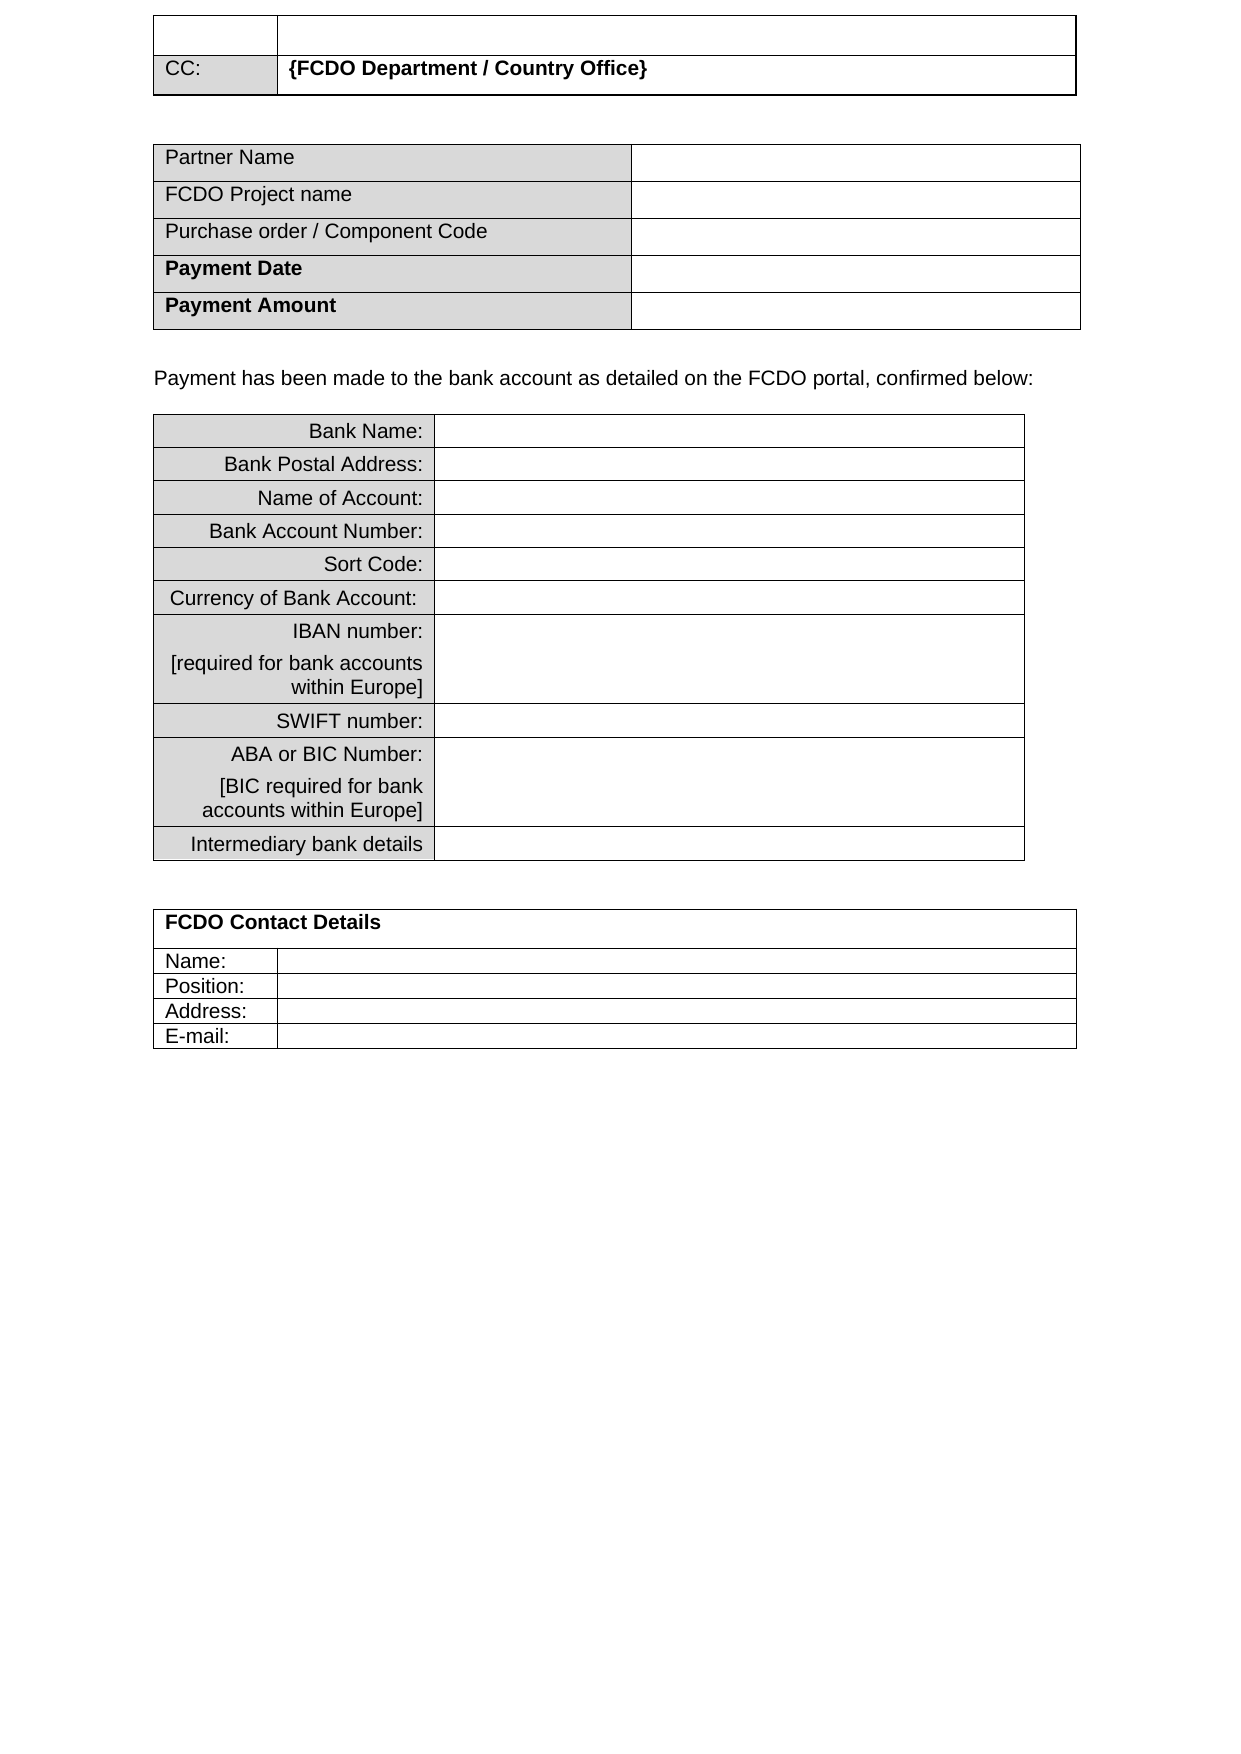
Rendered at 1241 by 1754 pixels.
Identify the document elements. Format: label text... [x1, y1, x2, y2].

table_cell [435, 827, 1024, 859]
table_cell Address: [154, 999, 277, 1023]
table_cell [278, 999, 1076, 1023]
table_cell [632, 219, 1080, 255]
table_header {Name of Partner, (Country Office)} [278, 16, 1075, 54]
table_cell [435, 581, 1024, 614]
table_cell ABA or BIC Number: [BIC required for bank accounts within Europe] [154, 738, 434, 826]
table_cell IBAN number: [required for bank accounts within Europe] [154, 615, 434, 703]
table_cell [278, 974, 1076, 998]
table_cell E-mail: [154, 1024, 277, 1048]
table_cell [435, 481, 1024, 514]
text Payment has been made to the bank account as detailed on the FCDO portal, confirmed below: [153, 366, 1087, 390]
table_cell [435, 615, 1024, 703]
table_cell [435, 448, 1024, 480]
table_cell [435, 548, 1024, 580]
table_cell Position: [154, 974, 277, 998]
table_cell Name of Account: [154, 481, 434, 514]
table_cell Name: [154, 949, 277, 973]
table_cell FCDO Project name [154, 182, 631, 218]
table_header [435, 415, 1024, 447]
table_cell Payment Amount [154, 293, 631, 329]
table_cell SWIFT number: [154, 704, 434, 737]
table_header Bank Name: [154, 415, 434, 447]
table_cell [632, 256, 1080, 292]
table_cell Purchase order / Component Code [154, 219, 631, 255]
table_cell Currency of Bank Account: [154, 581, 434, 614]
table_header [632, 145, 1080, 181]
table_cell [435, 515, 1024, 547]
table_cell CC: [154, 56, 277, 94]
table_cell Payment Date [154, 256, 631, 292]
table_cell {FCDO Department / Country Office} [278, 56, 1075, 94]
table_header FCDO Contact Details [154, 910, 1076, 948]
table_cell Sort Code: [154, 548, 434, 580]
table_cell [435, 704, 1024, 737]
table_cell [278, 1024, 1076, 1048]
table_cell Bank Account Number: [154, 515, 434, 547]
table_cell [435, 738, 1024, 826]
table_cell [632, 182, 1080, 218]
table_header To: [154, 16, 277, 54]
table_cell [278, 949, 1076, 973]
table_cell Intermediary bank details [154, 827, 434, 859]
table_cell [632, 293, 1080, 329]
table_header Partner Name [154, 145, 631, 181]
table_cell Bank Postal Address: [154, 448, 434, 480]
